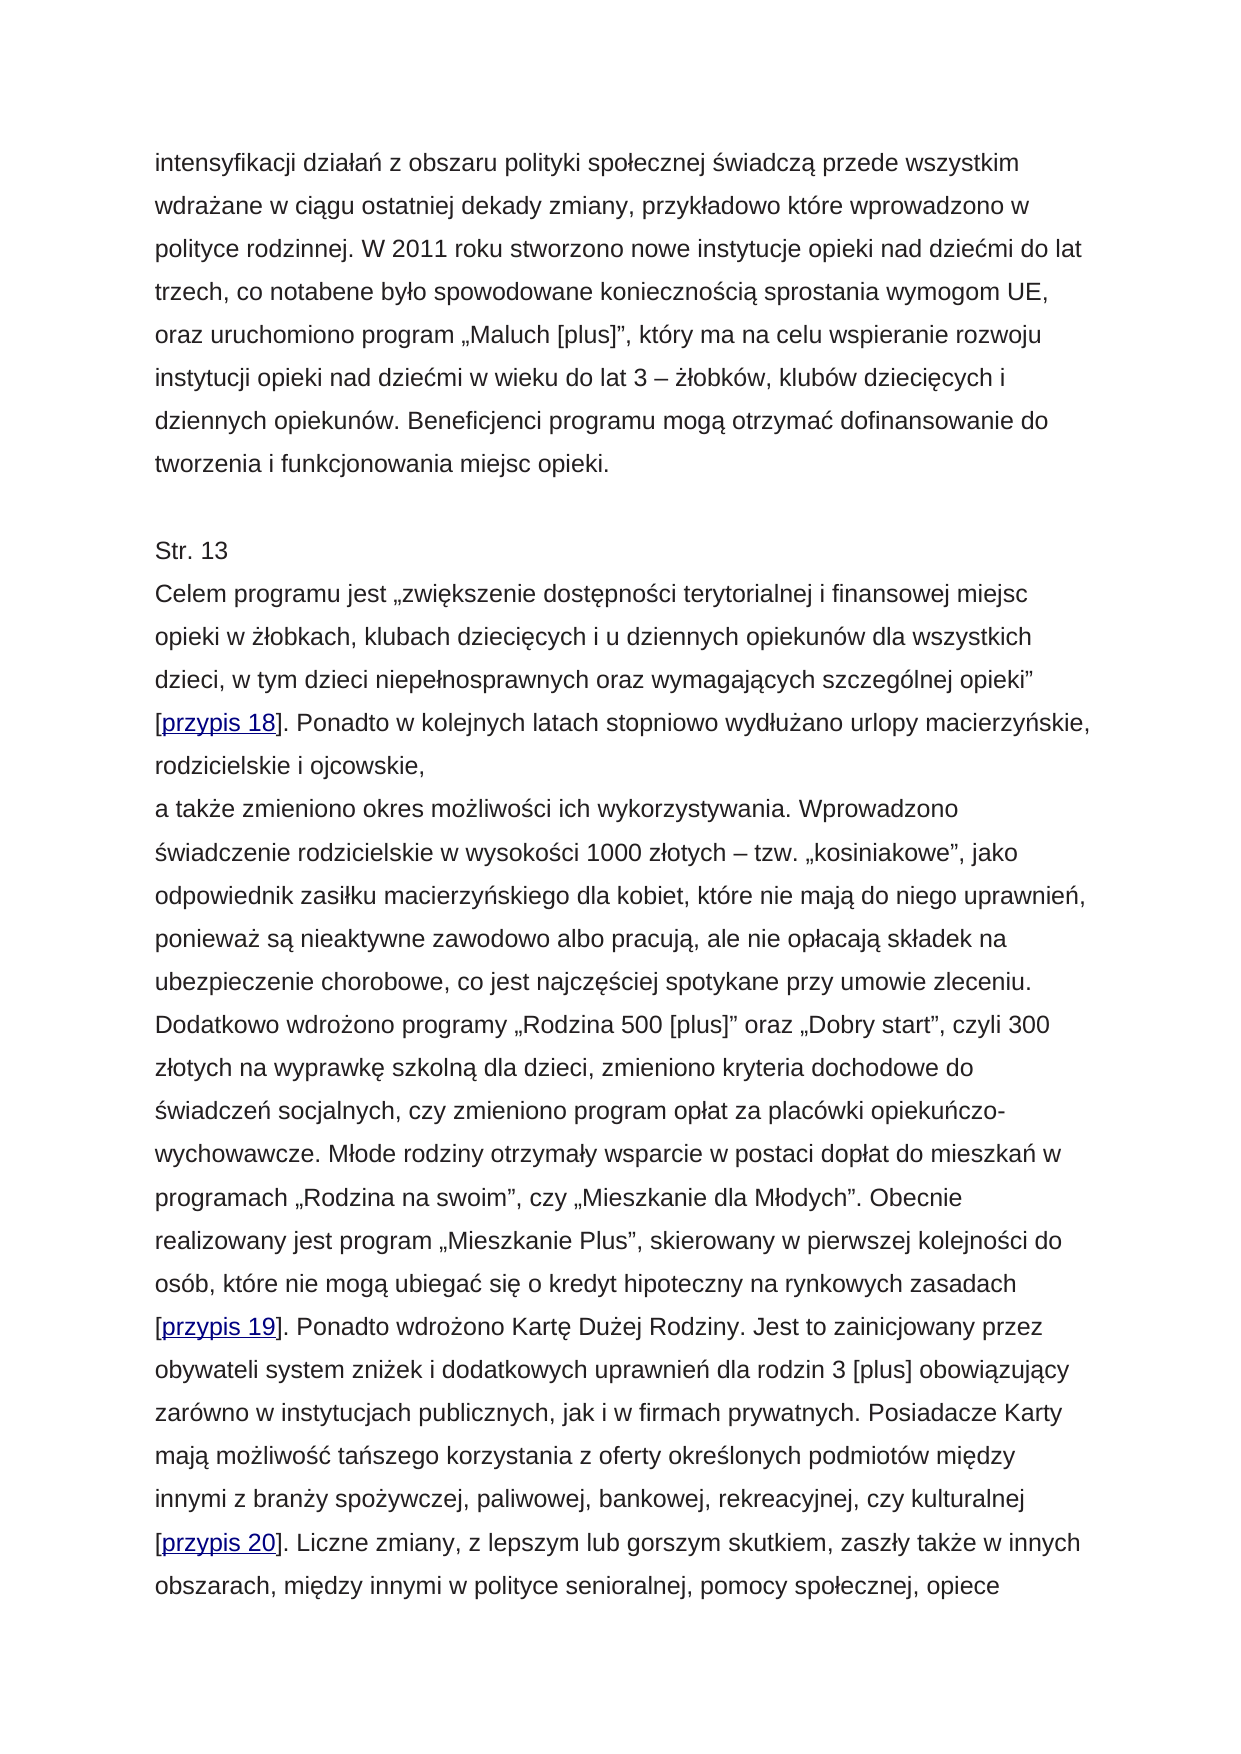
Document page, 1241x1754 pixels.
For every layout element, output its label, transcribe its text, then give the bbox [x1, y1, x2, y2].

text Celem programu jest „zwiększenie dostępności terytorialnej i finansowej miejsc opieki w żłobkach, klubach dziecięcych i u dziennych opiekunów dla wszystkich dzieci, w tym dzieci niepełnosprawnych oraz wymagających szczególnej opieki” [przypis 18]. Ponadto w kolejnych latach stopniowo wydłużano urlopy macierzyńskie, rodzicielskie i ojcowskie, [154, 579, 1093, 780]
text Str. 13 [154, 536, 1093, 564]
text a także zmieniono okres możliwości ich wykorzystywania. Wprowadzono świadczenie rodzicielskie w wysokości 1000 złotych – tzw. „kosiniakowe”, jako odpowiednik zasiłku macierzyńskiego dla kobiet, które nie mają do niego uprawnień, ponieważ są nieaktywne zawodowo albo pracują, ale nie opłacają składek na ubezpieczenie chorobowe, co jest najczęściej spotykane przy umowie zleceniu. Dodatkowo wdrożono programy „Rodzina 500 [plus]” oraz „Dobry start”, czyli 300 złotych na wyprawkę szkolną dla dzieci, zmieniono kryteria dochodowe do świadczeń socjalnych, czy zmieniono program opłat za placówki opiekuńczo-wychowawcze. Młode rodziny otrzymały wsparcie w postaci dopłat do mieszkań w programach „Rodzina na swoim”, czy „Mieszkanie dla Młodych”. Obecnie realizowany jest program „Mieszkanie Plus”, skierowany w pierwszej kolejności do osób, które nie mogą ubiegać się o kredyt hipoteczny na rynkowych zasadach [przypis 19]. Ponadto wdrożono Kartę Dużej Rodziny. Jest to zainicjowany przez obywateli system zniżek i dodatkowych uprawnień dla rodzin 3 [plus] obowiązujący zarówno w instytucjach publicznych, jak i w firmach prywatnych. Posiadacze Karty mają możliwość tańszego korzystania z oferty określonych podmiotów między innymi z branży spożywczej, paliwowej, bankowej, rekreacyjnej, czy kulturalnej [przypis 20]. Liczne zmiany, z lepszym lub gorszym skutkiem, zaszły także w innych obszarach, między innymi w polityce senioralnej, pomocy społecznej, opiece [154, 794, 1093, 1599]
text intensyfikacji działań z obszaru polityki społecznej świadczą przede wszystkim wdrażane w ciągu ostatniej dekady zmiany, przykładowo które wprowadzono w polityce rodzinnej. W 2011 roku stworzono nowe instytucje opieki nad dziećmi do lat trzech, co notabene było spowodowane koniecznością sprostania wymogom UE, oraz uruchomiono program „Maluch [plus]”, który ma na celu wspieranie rozwoju instytucji opieki nad dziećmi w wieku do lat 3 – żłobków, klubów dziecięcych i dziennych opiekunów. Beneficjenci programu mogą otrzymać dofinansowanie do tworzenia i funkcjonowania miejsc opieki. [154, 148, 1093, 478]
